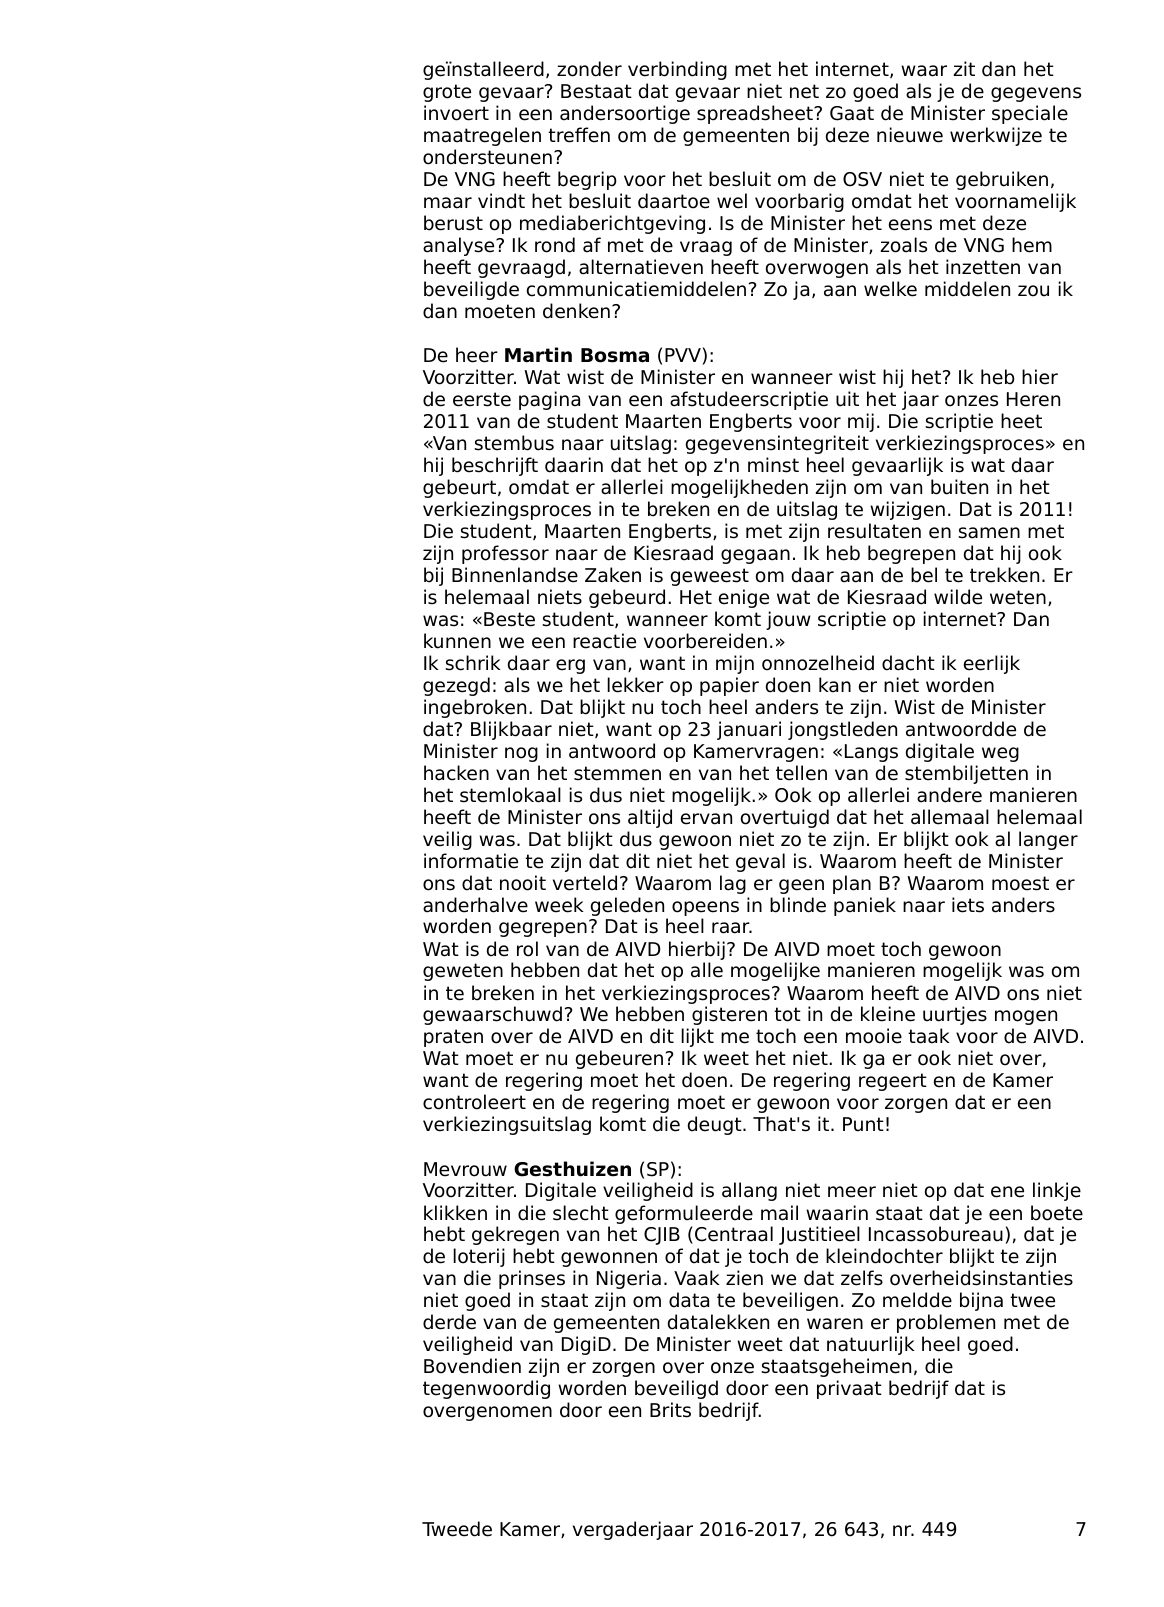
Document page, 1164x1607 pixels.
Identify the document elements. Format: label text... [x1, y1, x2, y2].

text geïnstalleerd, zonder verbinding met het internet, waar zit dan het grote gevaar? Bestaat dat gevaar niet net zo goed als je de gegevens invoert in een andersoortige spreadsheet? Gaat de Minister speciale maatregelen treffen om de gemeenten bij deze nieuwe werkwijze te ondersteunen? [422, 59, 1087, 169]
text De heer Martin Bosma (PVV): [422, 345, 1087, 367]
text Mevrouw Gesthuizen (SP): [422, 1158, 1087, 1180]
text Voorzitter. Digitale veiligheid is allang niet meer niet op dat ene linkje klikken in die slecht geformuleerde mail waarin staat dat je een boete hebt gekregen van het CJIB (Centraal Justitieel Incassobureau), dat je de loterij hebt gewonnen of dat je toch de kleindochter blijkt te zijn van die prinses in Nigeria. Vaak zien we dat zelfs overheidsinstanties niet goed in staat zijn om data te beveiligen. Zo meldde bijna twee derde van de gemeenten datalekken en waren er problemen met de veiligheid van DigiD. De Minister weet dat natuurlijk heel goed. Bovendien zijn er zorgen over onze staatsgeheimen, die tegenwoordig worden beveiligd door een privaat bedrijf dat is overgenomen door een Brits bedrijf. [422, 1180, 1087, 1422]
text De VNG heeft begrip voor het besluit om de OSV niet te gebruiken, maar vindt het besluit daartoe wel voorbarig omdat het voornamelijk berust op mediaberichtgeving. Is de Minister het eens met deze analyse? Ik rond af met de vraag of de Minister, zoals de VNG hem heeft gevraagd, alternatieven heeft overwogen als het inzetten van beveiligde communicatiemiddelen? Zo ja, aan welke middelen zou ik dan moeten denken? [422, 169, 1087, 323]
text Wat is de rol van de AIVD hierbij? De AIVD moet toch gewoon geweten hebben dat het op alle mogelijke manieren mogelijk was om in te breken in het verkiezingsproces? Waarom heeft de AIVD ons niet gewaarschuwd? We hebben gisteren tot in de kleine uurtjes mogen praten over de AIVD en dit lijkt me toch een mooie taak voor de AIVD. [422, 938, 1087, 1048]
text Wat moet er nu gebeuren? Ik weet het niet. Ik ga er ook niet over, want de regering moet het doen. De regering regeert en de Kamer controleert en de regering moet er gewoon voor zorgen dat er een verkiezingsuitslag komt die deugt. That's it. Punt! [422, 1048, 1087, 1136]
text Ik schrik daar erg van, want in mijn onnozelheid dacht ik eerlijk gezegd: als we het lekker op papier doen kan er niet worden ingebroken. Dat blijkt nu toch heel anders te zijn. Wist de Minister dat? Blijkbaar niet, want op 23 januari jongstleden antwoordde de Minister nog in antwoord op Kamervragen: «Langs digitale weg hacken van het stemmen en van het tellen van de stembiljetten in het stemlokaal is dus niet mogelijk.» Ook op allerlei andere manieren heeft de Minister ons altijd ervan overtuigd dat het allemaal helemaal veilig was. Dat blijkt dus gewoon niet zo te zijn. Er blijkt ook al langer informatie te zijn dat dit niet het geval is. Waarom heeft de Minister ons dat nooit verteld? Waarom lag er geen plan B? Waarom moest er anderhalve week geleden opeens in blinde paniek naar iets anders worden gegrepen? Dat is heel raar. [422, 653, 1087, 938]
text Voorzitter. Wat wist de Minister en wanneer wist hij het? Ik heb hier de eerste pagina van een afstudeerscriptie uit het jaar onzes Heren 2011 van de student Maarten Engberts voor mij. Die scriptie heet «Van stembus naar uitslag: gegevensintegriteit verkiezingsproces» en hij beschrijft daarin dat het op z'n minst heel gevaarlijk is wat daar gebeurt, omdat er allerlei mogelijkheden zijn om van buiten in het verkiezingsproces in te breken en de uitslag te wijzigen. Dat is 2011! Die student, Maarten Engberts, is met zijn resultaten en samen met zijn professor naar de Kiesraad gegaan. Ik heb begrepen dat hij ook bij Binnenlandse Zaken is geweest om daar aan de bel te trekken. Er is helemaal niets gebeurd. Het enige wat de Kiesraad wilde weten, was: «Beste student, wanneer komt jouw scriptie op internet? Dan kunnen we een reactie voorbereiden.» [422, 367, 1087, 653]
